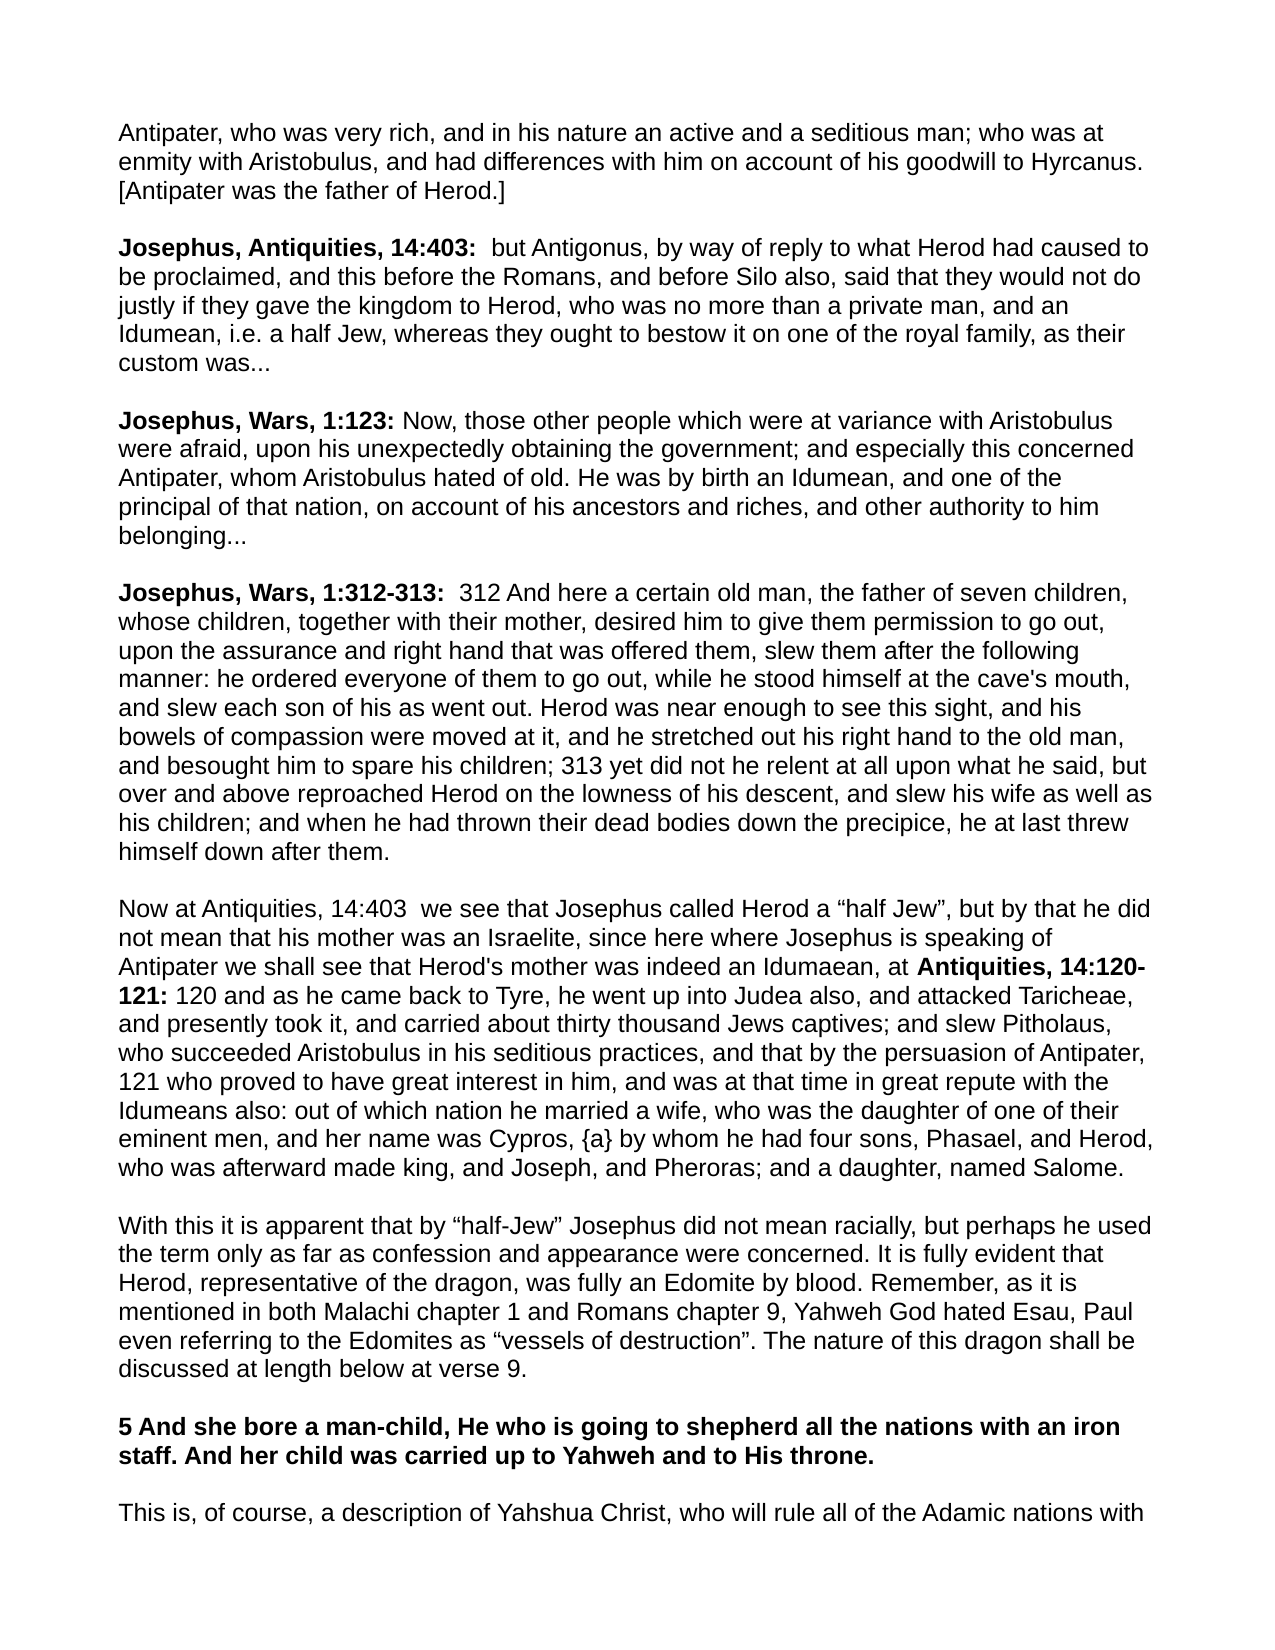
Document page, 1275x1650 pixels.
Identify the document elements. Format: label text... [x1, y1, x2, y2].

text Josephus, Antiquities, 14:403: but Antigonus, by way of reply to what Herod had caused to be proclaimed, and this before the Romans, and before Silo also, said that they would not do justly if they gave the kingdom to Herod, who was no more than a private man, and an Idumean, i.e. a half Jew, whereas they ought to bestow it on one of the royal family, as their custom was... [118, 233, 1157, 377]
text Now at Antiquities, 14:403 we see that Josephus called Herod a “half Jew”, but by that he did not mean that his mother was an Israelite, since here where Josephus is speaking of Antipater we shall see that Herod's mother was indeed an Idumaean, at Antiquities, 14:120-121: 120 and as he came back to Tyre, he went up into Judea also, and attacked Taricheae, and presently took it, and carried about thirty thousand Jews captives; and slew Pitholaus, who succeeded Aristobulus in his seditious practices, and that by the persuasion of Antipater, 121 who proved to have great interest in him, and was at that time in great repute with the Idumeans also: out of which nation he married a wife, who was the daughter of one of their eminent men, and her name was Cypros, {a} by whom he had four sons, Phasael, and Herod, who was afterward made king, and Joseph, and Pheroras; and a daughter, named Salome. [118, 894, 1157, 1182]
text Antipater, who was very rich, and in his nature an active and a seditious man; who was at enmity with Aristobulus, and had differences with him on account of his goodwill to Hyrcanus. [Antipater was the father of Herod.] [118, 118, 1157, 204]
text With this it is apparent that by “half-Jew” Josephus did not mean racially, but perhaps he used the term only as far as confession and appearance were concerned. It is fully evident that Herod, representative of the dragon, was fully an Edomite by blood. Remember, as it is mentioned in both Malachi chapter 1 and Romans chapter 9, Yahweh God hated Esau, Paul even referring to the Edomites as “vessels of destruction”. The nature of this dragon shall be discussed at length below at verse 9. [118, 1211, 1157, 1383]
text 5 And she bore a man-child, He who is going to shepherd all the nations with an iron staff. And her child was carried up to Yahweh and to His throne. [118, 1412, 1157, 1469]
text Josephus, Wars, 1:123: Now, those other people which were at variance with Aristobulus were afraid, upon his unexpectedly obtaining the government; and especially this concerned Antipater, whom Aristobulus hated of old. He was by birth an Idumean, and one of the principal of that nation, on account of his ancestors and riches, and other authority to him belonging... [118, 406, 1157, 549]
text This is, of course, a description of Yahshua Christ, who will rule all of the Adamic nations with [118, 1498, 1157, 1527]
text Josephus, Wars, 1:312-313: 312 And here a certain old man, the father of seven children, whose children, together with their mother, desired him to give them permission to go out, upon the assurance and right hand that was offered them, slew them after the following manner: he ordered everyone of them to go out, while he stood himself at the cave's mouth, and slew each son of his as went out. Herod was near enough to see this sight, and his bowels of compassion were moved at it, and he stretched out his right hand to the old man, and besought him to spare his children; 313 yet did not he relent at all upon what he said, but over and above reproached Herod on the lowness of his descent, and slew his wife as well as his children; and when he had thrown their dead bodies down the precipice, he at last threw himself down after them. [118, 578, 1157, 866]
